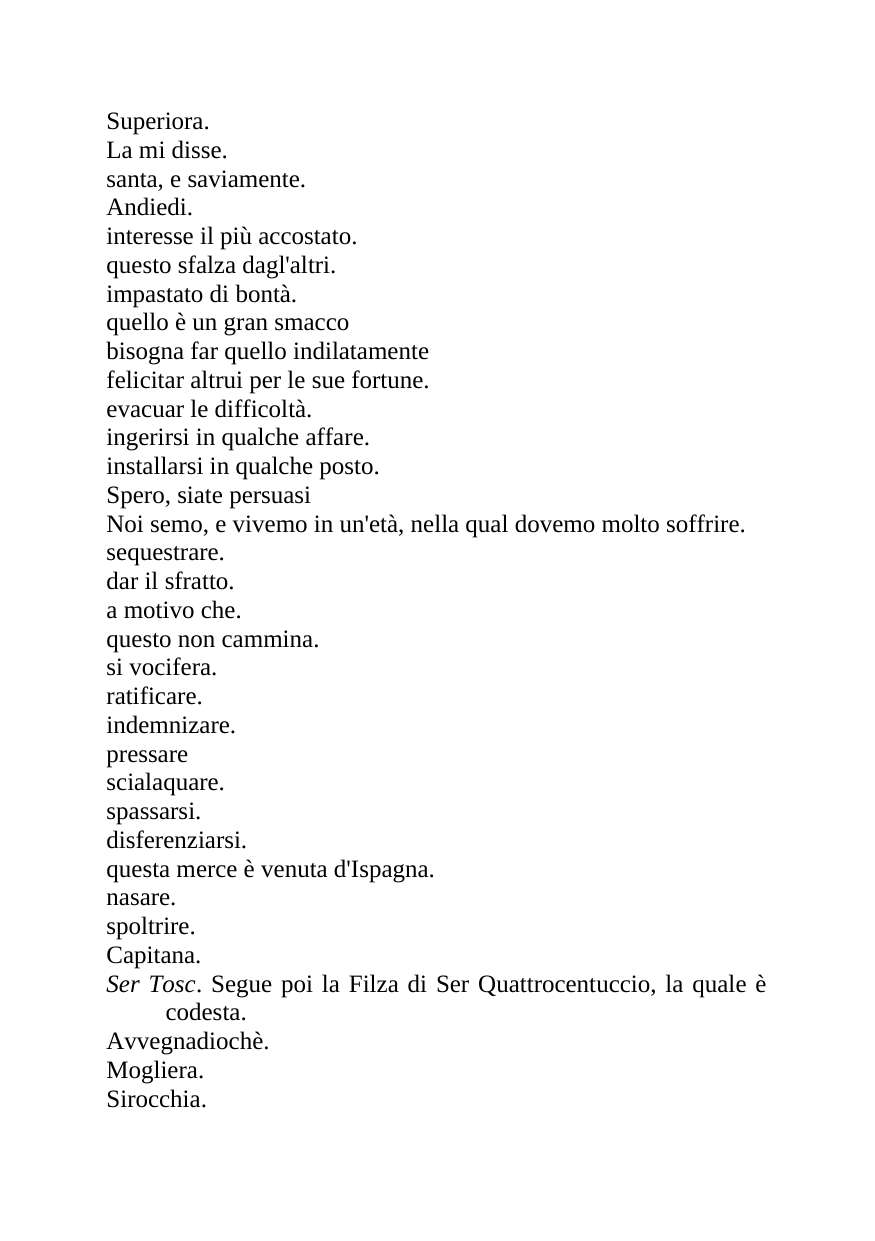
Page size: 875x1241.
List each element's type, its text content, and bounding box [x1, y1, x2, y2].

text Andiedi. [106, 192, 768, 221]
text questo sfalza dagl'altri. [106, 250, 768, 279]
text disferenziarsi. [106, 825, 768, 854]
text felicitar altrui per le sue fortune. [106, 365, 768, 394]
text si vocifera. [106, 652, 768, 681]
text questa merce è venuta d'Ispagna. [106, 854, 768, 882]
text spoltrire. [106, 911, 768, 940]
text questo non cammina. [106, 624, 768, 652]
text installarsi in qualche posto. [106, 451, 768, 480]
text dar il sfratto. [106, 566, 768, 595]
text spassarsi. [106, 796, 768, 825]
text indemnizare. [106, 710, 768, 739]
text santa, e saviamente. [106, 164, 768, 192]
text nasare. [106, 882, 768, 911]
text pressare [106, 739, 768, 767]
text ratificare. [106, 681, 768, 710]
text Superiora. [106, 106, 768, 135]
text bisogna far quello indilatamente [106, 336, 768, 365]
text Ser Tosc. Segue poi la Filza di Ser Quattrocentuccio, la quale è codesta. [106, 969, 768, 1026]
text interesse il più accostato. [106, 221, 768, 250]
text Capitana. [106, 940, 768, 969]
text quello è un gran smacco [106, 307, 768, 336]
text La mi disse. [106, 135, 768, 164]
text impastato di bontà. [106, 279, 768, 307]
text Sirocchia. [106, 1084, 768, 1112]
text scialaquare. [106, 767, 768, 796]
text Spero, siate persuasi [106, 480, 768, 509]
text Avvegnadiochè. [106, 1026, 768, 1055]
text sequestrare. [106, 537, 768, 566]
text Mogliera. [106, 1055, 768, 1084]
text ingerirsi in qualche affare. [106, 422, 768, 451]
text evacuar le difficoltà. [106, 394, 768, 422]
text a motivo che. [106, 595, 768, 624]
text Noi semo, e vivemo in un'età, nella qual dovemo molto soffrire. [106, 509, 768, 537]
